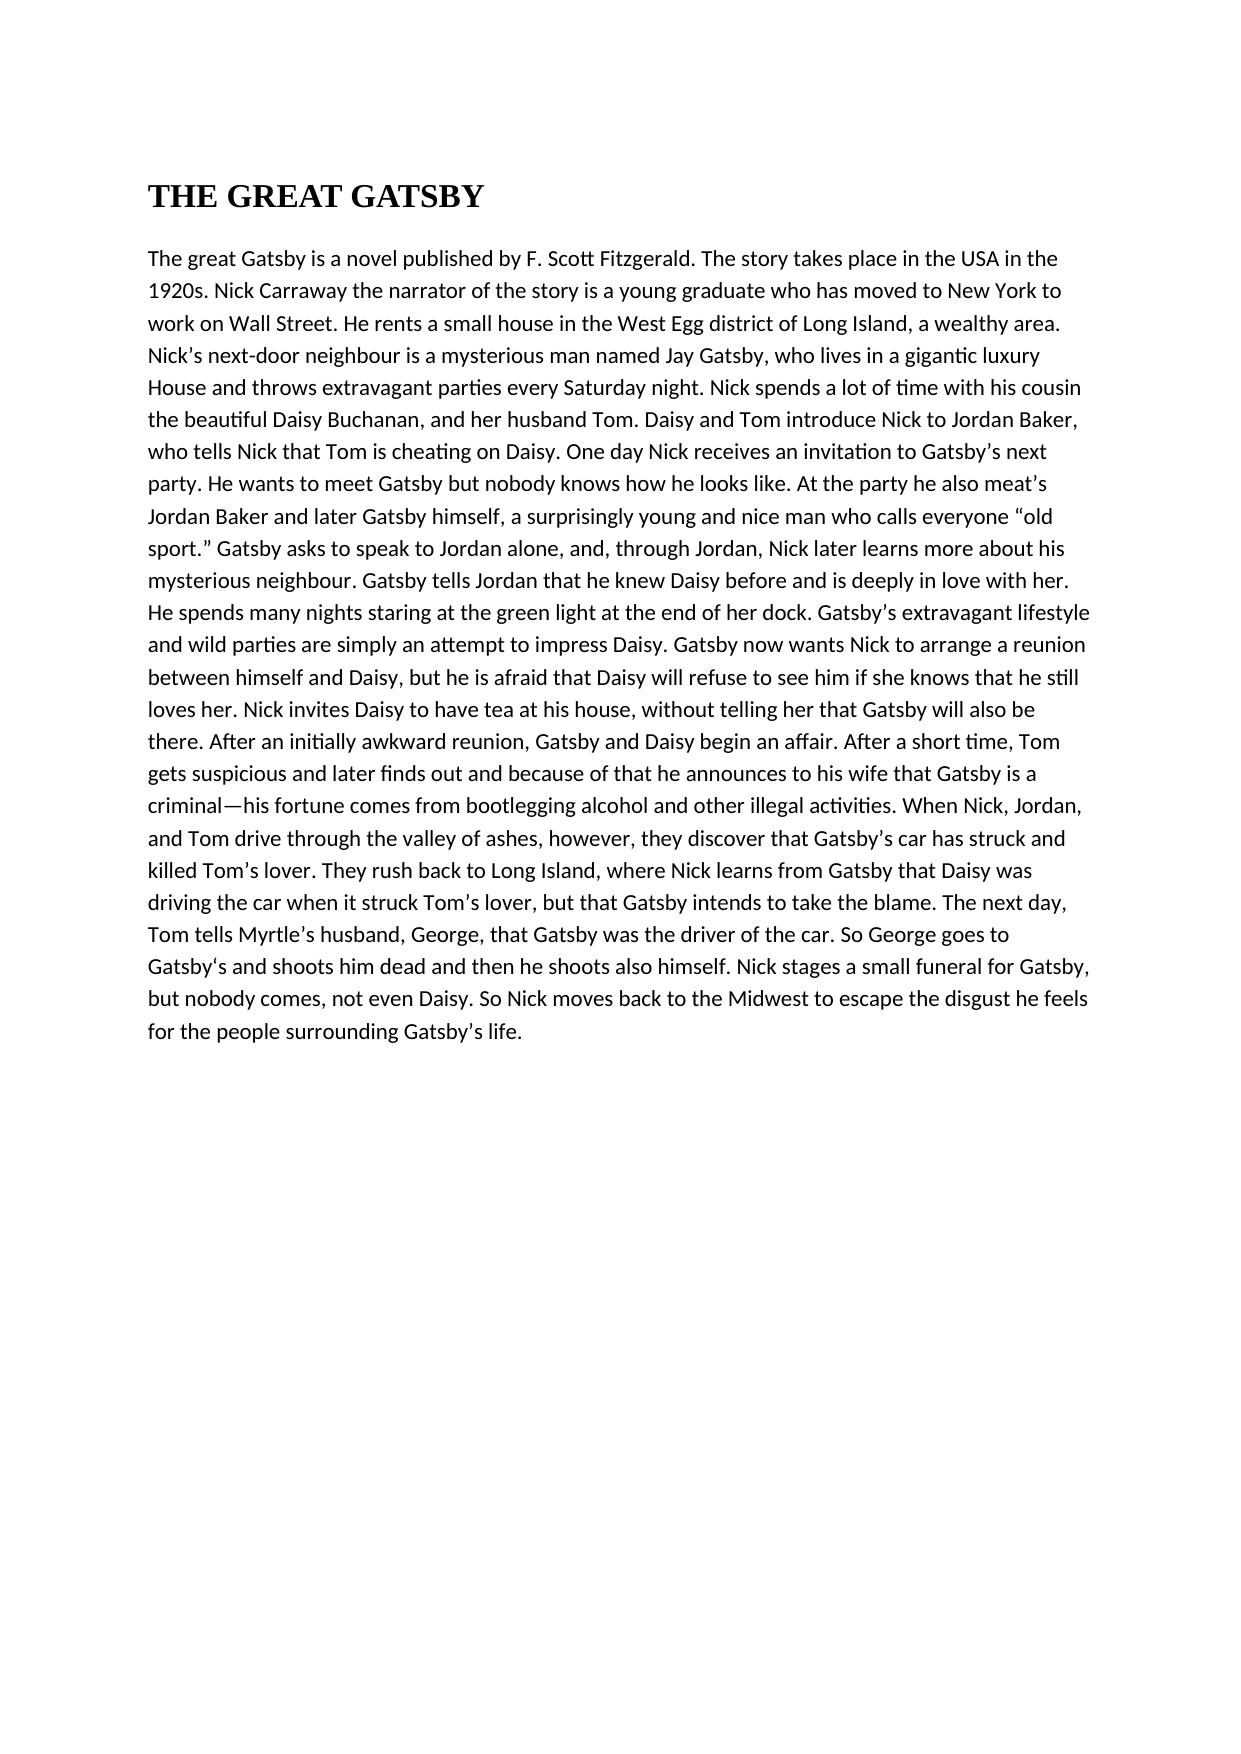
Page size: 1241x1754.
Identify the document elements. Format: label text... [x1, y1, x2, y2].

text The great Gatsby is a novel published by F. Scott Fitzgerald. The story takes place in the USA in the 1920s. Nick Carraway the narrator of the story is a young graduate who has moved to New York to work on Wall Street. He rents a small house in the West Egg district of Long Island, a wealthy area. Nick’s next-door neighbour is a mysterious man named Jay Gatsby, who lives in a gigantic luxury House and throws extravagant parties every Saturday night. Nick spends a lot of time with his cousin the beautiful Daisy Buchanan, and her husband Tom. Daisy and Tom introduce Nick to Jordan Baker, who tells Nick that Tom is cheating on Daisy. One day Nick receives an invitation to Gatsby’s next party. He wants to meet Gatsby but nobody knows how he looks like. At the party he also meat’s Jordan Baker and later Gatsby himself, a surprisingly young and nice man who calls everyone “old sport.” Gatsby asks to speak to Jordan alone, and, through Jordan, Nick later learns more about his mysterious neighbour. Gatsby tells Jordan that he knew Daisy before and is deeply in love with her. He spends many nights staring at the green light at the end of her dock. Gatsby’s extravagant lifestyle and wild parties are simply an attempt to impress Daisy. Gatsby now wants Nick to arrange a reunion between himself and Daisy, but he is afraid that Daisy will refuse to see him if she knows that he still loves her. Nick invites Daisy to have tea at his house, without telling her that Gatsby will also be there. After an initially awkward reunion, Gatsby and Daisy begin an affair. After a short time, Tom gets suspicious and later finds out and because of that he announces to his wife that Gatsby is a criminal—his fortune comes from bootlegging alcohol and other illegal activities. When Nick, Jordan, and Tom drive through the valley of ashes, however, they discover that Gatsby’s car has struck and killed Tom’s lover. They rush back to Long Island, where Nick learns from Gatsby that Daisy was driving the car when it struck Tom’s lover, but that Gatsby intends to take the blame. The next day, Tom tells Myrtle’s husband, George, that Gatsby was the driver of the car. So George goes to Gatsby‘s and shoots him dead and then he shoots also himself. Nick stages a small funeral for Gatsby, but nobody comes, not even Daisy. So Nick moves back to the Midwest to escape the disgust he feels for the people surrounding Gatsby’s life. [148, 244, 1093, 1045]
subtitle THE GREAT GATSBY [148, 177, 1093, 215]
